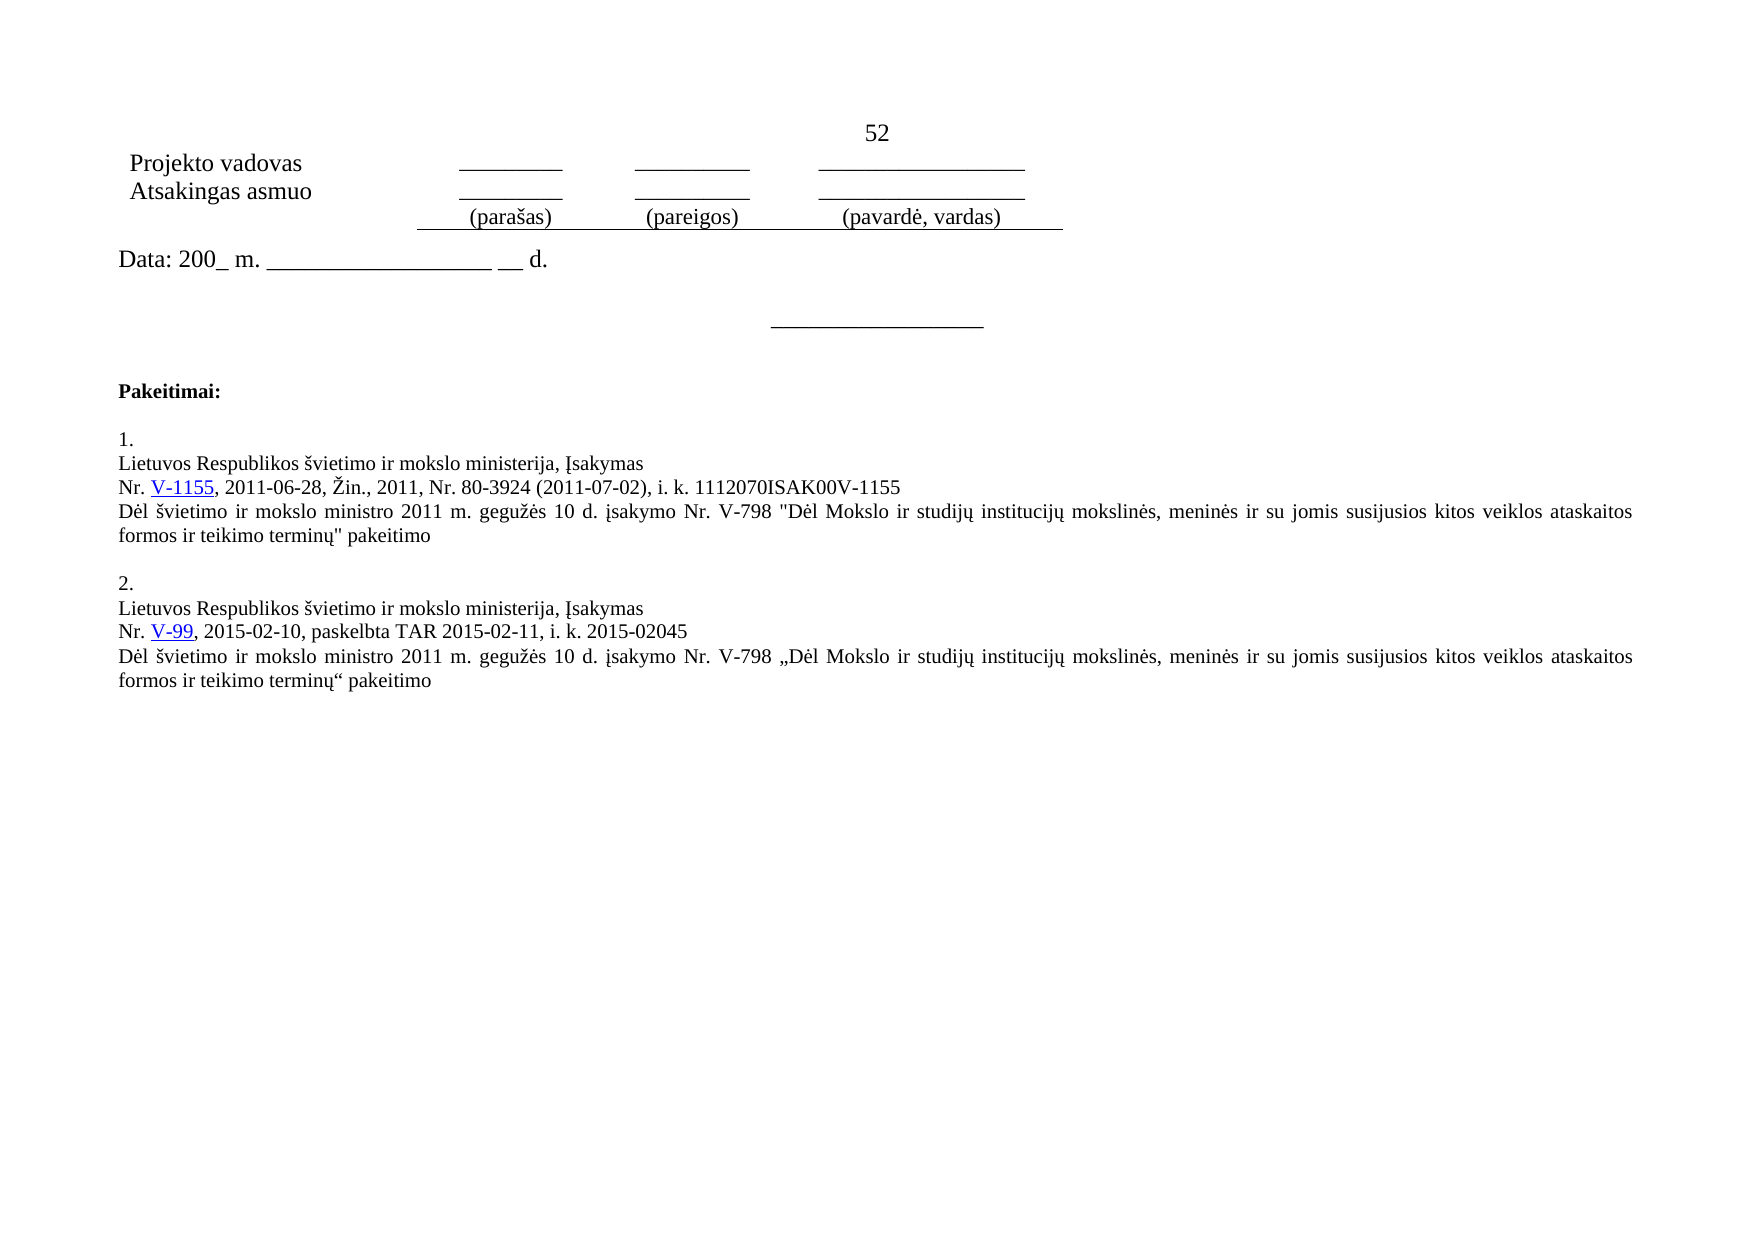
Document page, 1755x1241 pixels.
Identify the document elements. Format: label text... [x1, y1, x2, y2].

table_cell _________ (parašas) [417, 176, 604, 229]
table_cell Atsakingas asmuo [118, 176, 417, 229]
text 1. [118, 427, 1636, 451]
text Lietuvos Respublikos švietimo ir mokslo ministerija, Įsakymas [118, 595, 1636, 619]
text Lietuvos Respublikos švietimo ir mokslo ministerija, Įsakymas [118, 451, 1636, 475]
table_header _________ [417, 148, 604, 176]
text Dėl švietimo ir mokslo ministro 2011 m. gegužės 10 d. įsakymo Nr. V-798 "Dėl Mokslo ir studijų institucijų mokslinės, meninės ir su jomis susijusios kitos veiklos ataskaitos formos ir teikimo terminų" pakeitimo [118, 499, 1636, 547]
table_cell __________________ (pavardė, vardas) [780, 176, 1063, 229]
text Data: 200_ m. __________________ __ d. [118, 244, 1636, 273]
table_header __________________ [780, 148, 1063, 176]
text Nr. V-1155, 2011-06-28, Žin., 2011, Nr. 80-3924 (2011-07-02), i. k. 1112070ISAK00V-1155 [118, 475, 1636, 499]
text Nr. V-99, 2015-02-10, paskelbta TAR 2015-02-11, i. k. 2015-02045 [118, 619, 1636, 643]
table_header __________ [604, 148, 780, 176]
text _________________ [118, 302, 1636, 331]
text Pakeitimai: [118, 379, 1636, 403]
text 2. [118, 571, 1636, 595]
table_header Projekto vadovas [118, 148, 417, 176]
table_cell __________ (pareigos) [604, 176, 780, 229]
text Dėl švietimo ir mokslo ministro 2011 m. gegužės 10 d. įsakymo Nr. V-798 „Dėl Mokslo ir studijų institucijų mokslinės, meninės ir su jomis susijusios kitos veiklos ataskaitos formos ir teikimo terminų“ pakeitimo [118, 643, 1636, 692]
